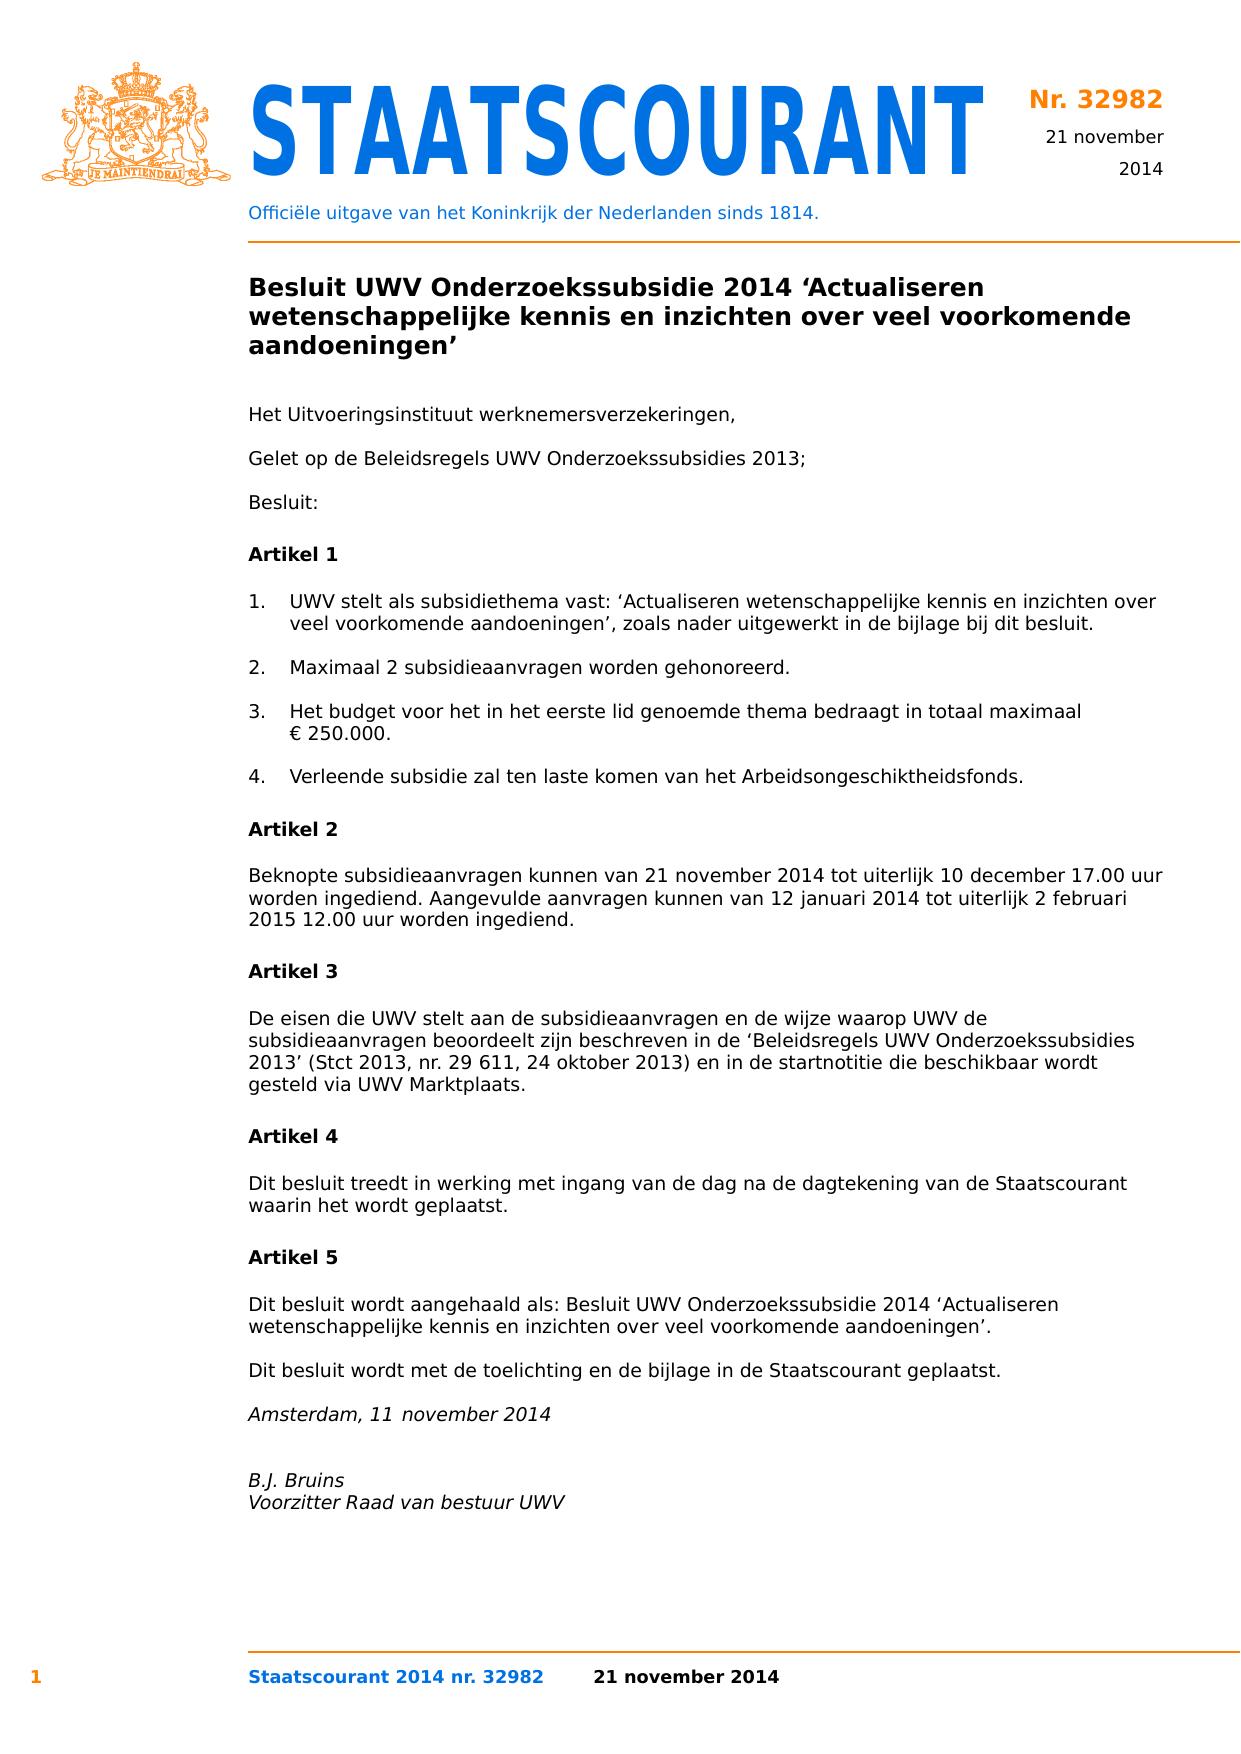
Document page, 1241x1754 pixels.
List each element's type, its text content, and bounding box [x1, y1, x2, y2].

text Dit besluit wordt aangehaald als: Besluit UWV Onderzoekssubsidie 2014 ‘Actualiseren wetenschappelijke kennis en inzichten over veel voorkomende aandoeningen’. [248, 1294, 1163, 1338]
subtitle Artikel 5 [248, 1247, 1163, 1269]
text Het Uitvoeringsinstituut werknemersverzekeringen, [248, 404, 1163, 426]
table_header [25, 62, 248, 241]
subtitle Artikel 2 [248, 818, 1163, 840]
table_header STAATSCOURANT [248, 62, 998, 203]
text 2. Maximaal 2 subsidieaanvragen worden gehonoreerd. [248, 657, 1163, 679]
text Dit besluit wordt met de toelichting en de bijlage in de Staatscourant geplaatst. [248, 1360, 1163, 1382]
text 3. Het budget voor het in het eerste lid genoemde thema bedraagt in totaal maximaal € 250.000. [248, 701, 1163, 744]
subtitle Artikel 4 [248, 1126, 1163, 1148]
text Beknopte subsidieaanvragen kunnen van 21 november 2014 tot uiterlijk 10 december 17.00 uur worden ingediend. Aangevulde aanvragen kunnen van 12 januari 2014 tot uiterlijk 2 februari 2015 12.00 uur worden ingediend. [248, 865, 1163, 931]
text De eisen die UWV stelt aan de subsidieaanvragen en de wijze waarop UWV de subsidieaanvragen beoordeelt zijn beschreven in de ‘Beleidsregels UWV Onderzoekssubsidies 2013’ (Stct 2013, nr. 29 611, 24 oktober 2013) en in de startnotitie die beschikbaar wordt gesteld via UWV Marktplaats. [248, 1008, 1163, 1096]
text 4. Verleende subsidie zal ten laste komen van het Arbeidsongeschiktheidsfonds. [248, 766, 1163, 788]
text Dit besluit treedt in werking met ingang van de dag na de dagtekening van de Staatscourant waarin het wordt geplaatst. [248, 1173, 1163, 1217]
table_cell 21 november [998, 121, 1240, 153]
subtitle Artikel 3 [248, 961, 1163, 983]
text B.J. Bruins Voorzitter Raad van bestuur UWV [248, 1448, 1163, 1514]
text Gelet op de Beleidsregels UWV Onderzoekssubsidies 2013; [248, 448, 1163, 470]
text 1. UWV stelt als subsidiethema vast: ‘Actualiseren wetenschappelijke kennis en inzichten over veel voorkomende aandoeningen’, zoals nader uitgewerkt in de bijlage bij dit besluit. [248, 591, 1163, 635]
table_cell Officiële uitgave van het Koninkrijk der Nederlanden sinds 1814. [248, 203, 1240, 241]
table_header Nr. 32982 [998, 62, 1240, 121]
text Amsterdam, 11 november 2014 [248, 1404, 1163, 1426]
table_cell 2014 [998, 153, 1240, 203]
subtitle Besluit UWV Onderzoekssubsidie 2014 ‘Actualiseren wetenschappelijke kennis en inzichten over veel voorkomende aandoeningen’ [248, 273, 1163, 361]
subtitle Artikel 1 [248, 544, 1163, 566]
picture [41, 62, 231, 186]
text Besluit: [248, 492, 1163, 514]
